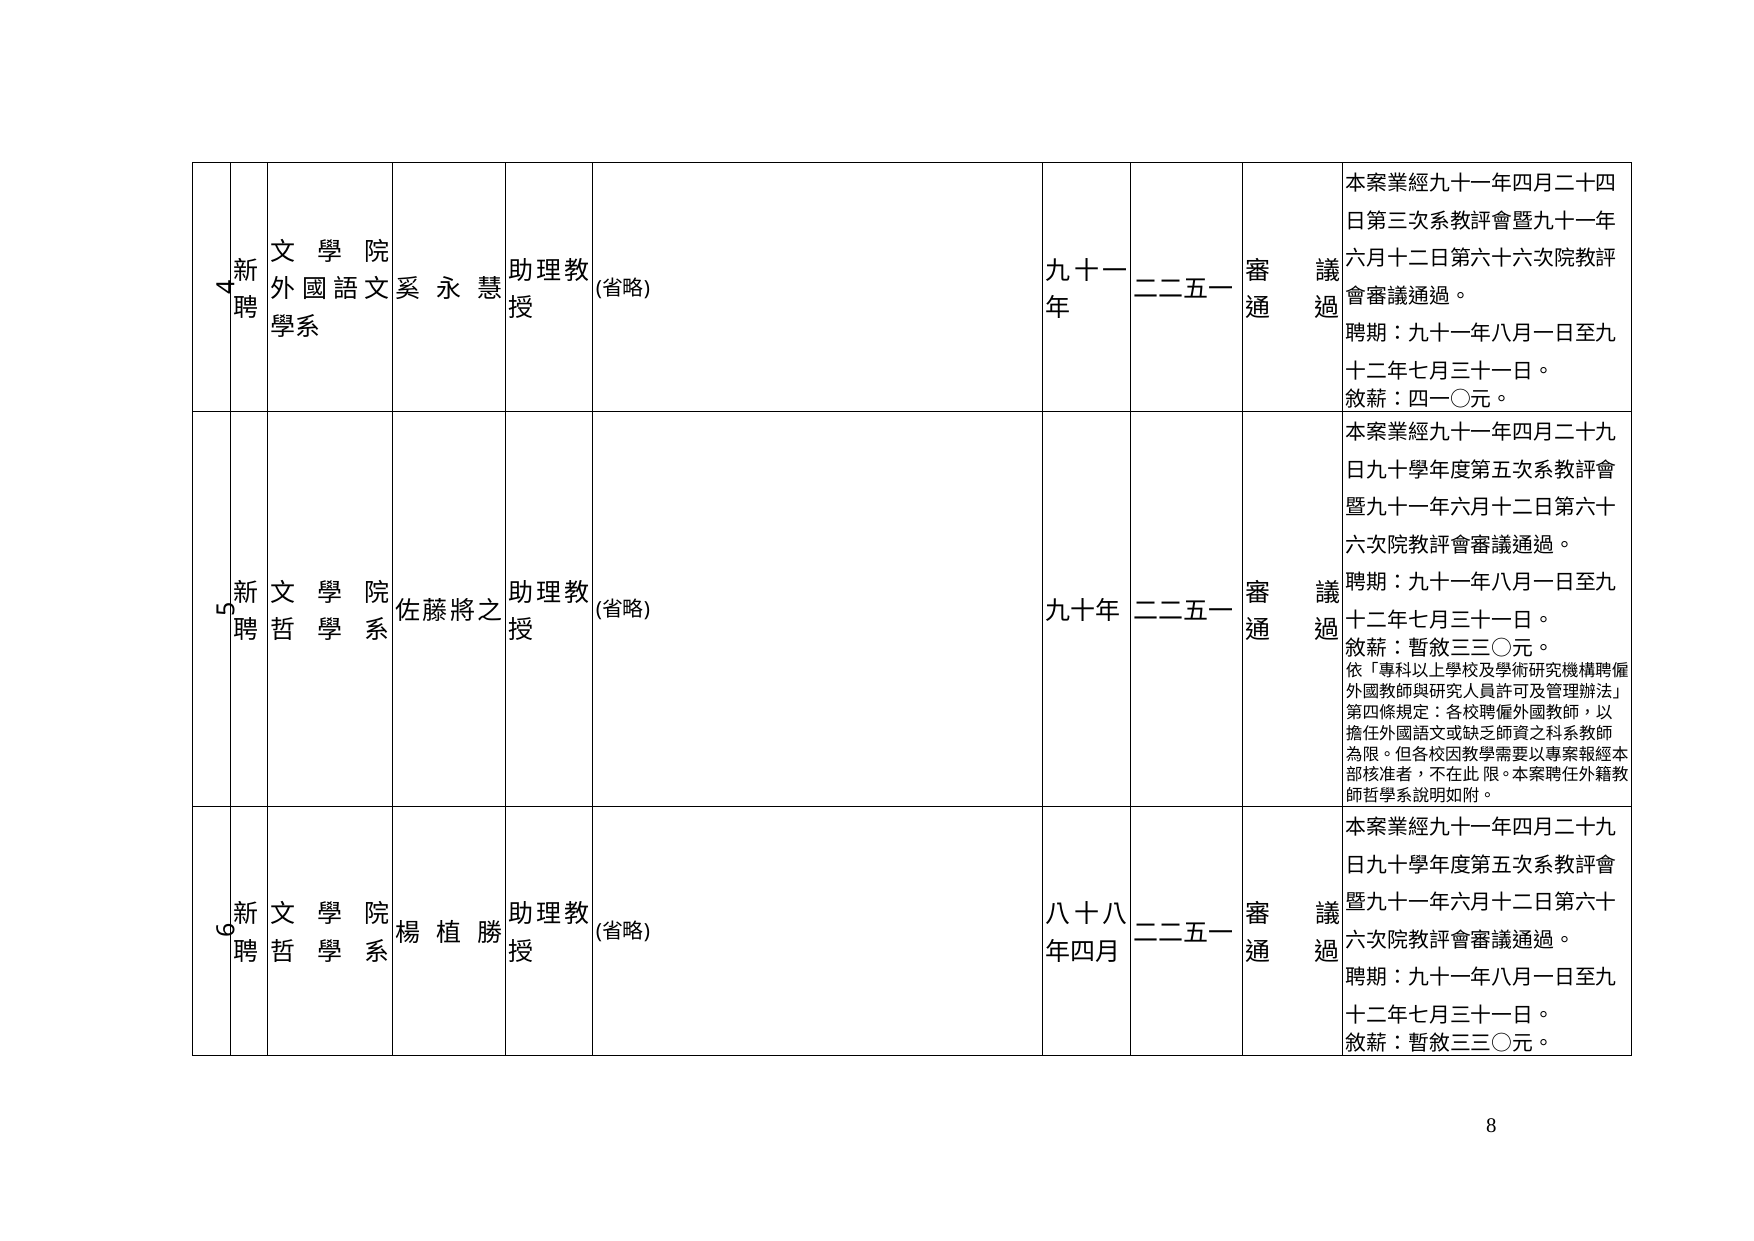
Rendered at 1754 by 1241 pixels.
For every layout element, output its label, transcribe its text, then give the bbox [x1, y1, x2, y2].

table_cell 審議 通過 [1243, 807, 1342, 1055]
table_cell (省略) [593, 163, 1042, 411]
table_cell 文學院 哲學系 [268, 807, 392, 1055]
table_cell 助理教授 [506, 163, 592, 411]
table_cell 本案業經九十一年四月二十四日第三次系教評會暨九十一年六月十二日第六十六次院教評會審議通過。 聘期：九十一年八月一日至九十二年七月三十一日。 敘薪：四一○元。 [1343, 163, 1631, 411]
table_cell 新聘 [231, 807, 267, 1055]
table_cell 八十八年四月 [1043, 807, 1130, 1055]
table_cell 新聘 [231, 163, 267, 411]
table_cell 本案業經九十一年四月二十九日九十學年度第五次系教評會暨九十一年六月十二日第六十六次院教評會審議通過。 聘期：九十一年八月一日至九十二年七月三十一日。 敘薪：暫敘三三○元。 [1343, 807, 1631, 1055]
table_cell 審議 通過 [1243, 163, 1342, 411]
table_cell 文學院 哲學系 [268, 412, 392, 806]
table_cell 6 [193, 807, 230, 1055]
table_cell 奚永慧 [393, 163, 505, 411]
table_cell 九十一年 [1043, 163, 1130, 411]
table_cell 審議 通過 [1243, 412, 1342, 806]
table_cell 新聘 [231, 412, 267, 806]
table_cell (省略) [593, 807, 1042, 1055]
table_cell 4 [193, 163, 230, 411]
table_cell 二二五一 [1131, 412, 1242, 806]
table_cell 楊植勝 [393, 807, 505, 1055]
table_cell 佐藤將之 [393, 412, 505, 806]
table_cell 文學院 外國語文學系 [268, 163, 392, 411]
table_cell 二二五一 [1131, 163, 1242, 411]
table_cell 助理教授 [506, 807, 592, 1055]
table_cell 助理教授 [506, 412, 592, 806]
table_cell 本案業經九十一年四月二十九日九十學年度第五次系教評會暨九十一年六月十二日第六十六次院教評會審議通過。 聘期：九十一年八月一日至九十二年七月三十一日。 敘薪：暫敘三三○元。 依「專科以上學校及學術研究機構聘僱外國教師與研究人員許可及管理辦法」第四條規定：各校聘僱外國教師，以擔任外國語文或缺乏師資之科系教師為限。但各校因教學需要以專案報經本部核准者，不在此 限。本案聘任外籍教師哲學系說明如附。 [1343, 412, 1631, 806]
table_cell 二二五一 [1131, 807, 1242, 1055]
table_cell 5 [193, 412, 230, 806]
table_cell 九十年 [1043, 412, 1130, 806]
table_cell (省略) [593, 412, 1042, 806]
